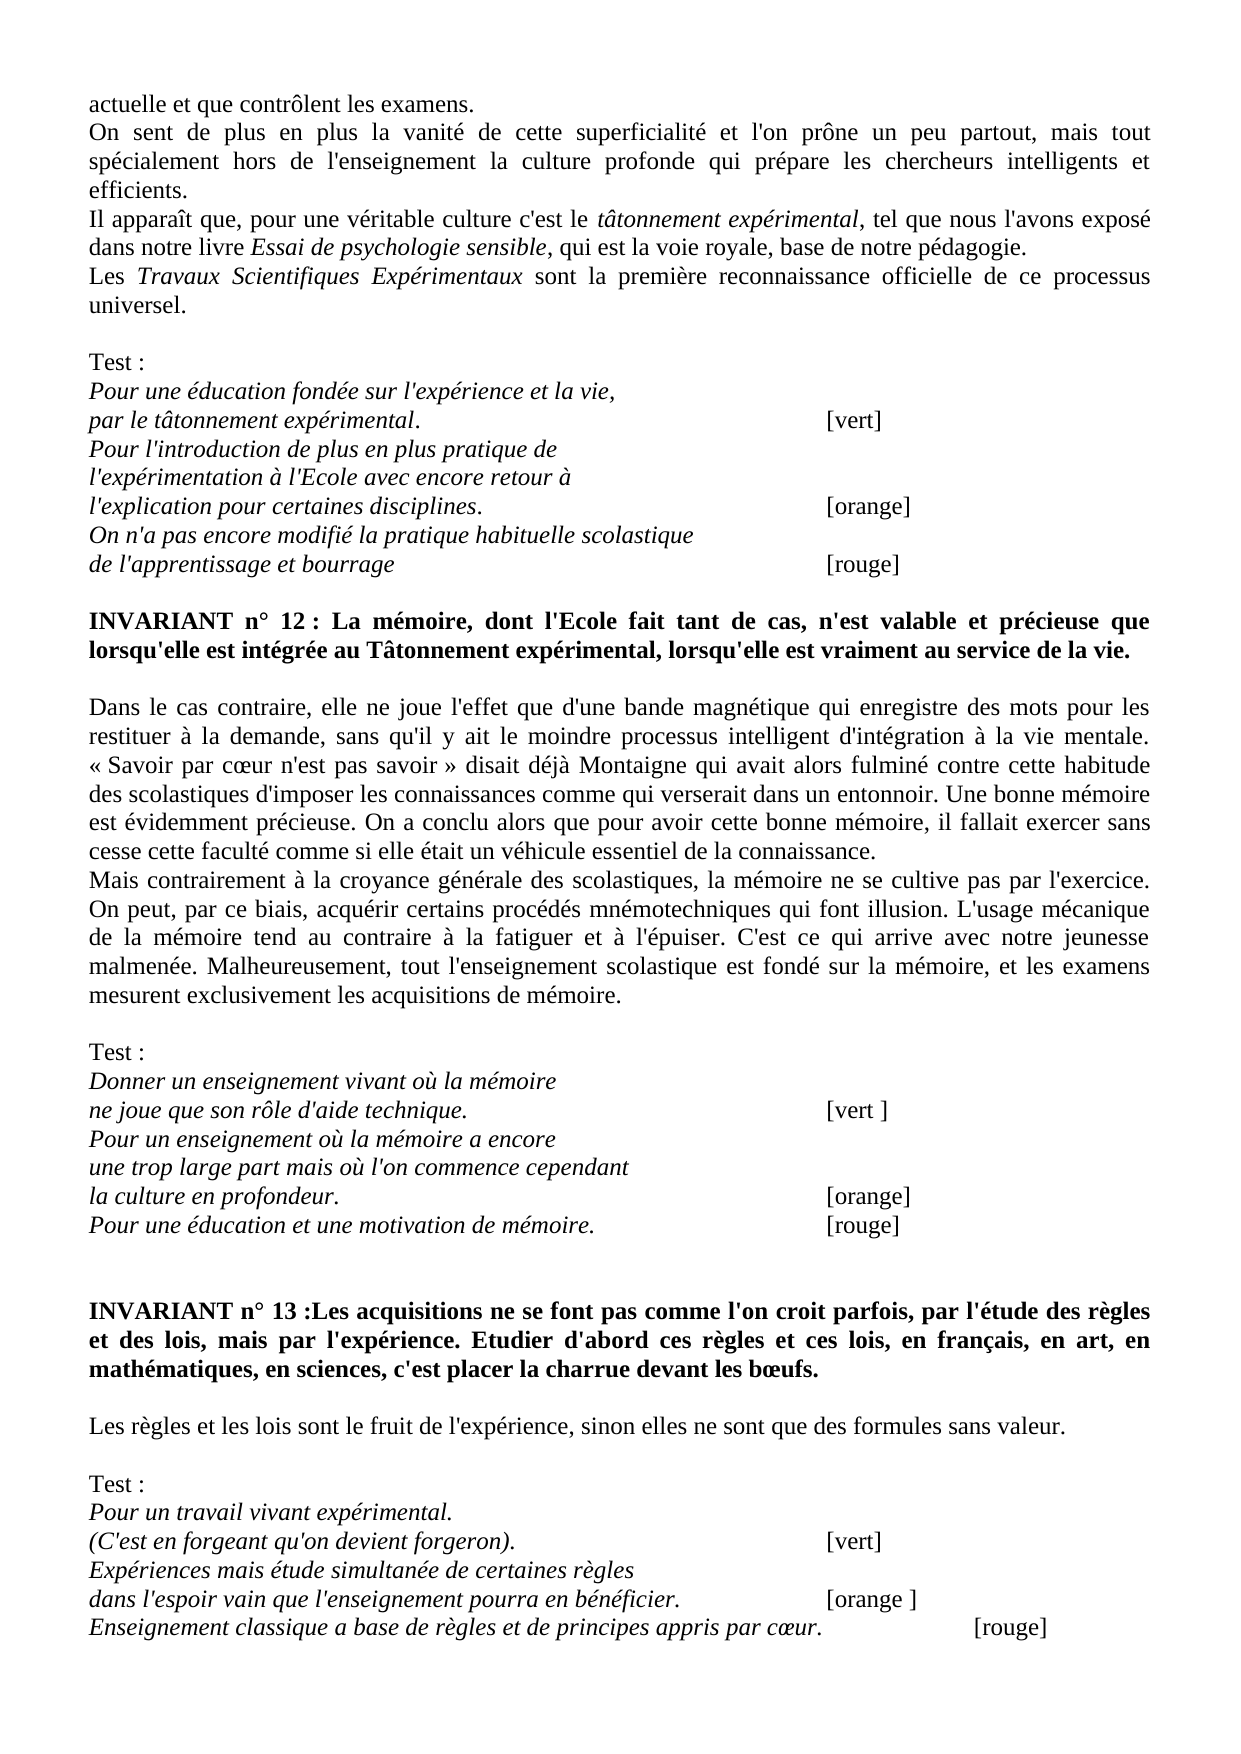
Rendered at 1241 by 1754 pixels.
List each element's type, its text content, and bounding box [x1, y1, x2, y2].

text actuelle et que contrôlent les examens. [89, 89, 1152, 117]
text Dans le cas contraire, elle ne joue l'effet que d'une bande magnétique qui enregistre des mots pour les restituer à la demande, sans qu'il y ait le moindre processus intelligent d'intégration à la vie mentale. « Savoir par cœur n'est pas savoir » disait déjà Montaigne qui avait alors fulminé contre cette habitude des scolastiques d'imposer les connaissances comme qui verserait dans un entonnoir. Une bonne mémoire est évidemment précieuse. On a conclu alors que pour avoir cette bonne mémoire, il fallait exercer sans cesse cette faculté comme si elle était un véhicule essentiel de la connaissance. [89, 692, 1152, 865]
text Enseignement classique a base de règles et de principes appris par cœur. [rouge] [89, 1612, 1152, 1641]
text Test : [89, 1469, 1152, 1497]
text de l'apprentissage et bourrage [rouge] [89, 549, 1152, 577]
text Les règles et les lois sont le fruit de l'expérience, sinon elles ne sont que des formules sans valeur. [89, 1411, 1152, 1440]
text Les Travaux Scientifiques Expérimentaux sont la première reconnaissance officielle de ce processus universel. [89, 261, 1152, 319]
text On n'a pas encore modifié la pratique habituelle scolastique [89, 520, 1152, 549]
text Pour un enseignement où la mémoire a encore [89, 1124, 1152, 1152]
text ne joue que son rôle d'aide technique. [vert ] [89, 1095, 1152, 1124]
text la culture en profondeur. [orange] [89, 1181, 1152, 1210]
text Donner un enseignement vivant où la mémoire [89, 1066, 1152, 1095]
text une trop large part mais où l'on commence cependant [89, 1152, 1152, 1181]
text Test : [89, 347, 1152, 376]
text (C'est en forgeant qu'on devient forgeron). [vert] [89, 1526, 1152, 1555]
text l'expérimentation à l'Ecole avec encore retour à [89, 462, 1152, 491]
text Pour une éducation fondée sur l'expérience et la vie, [89, 376, 1152, 405]
text par le tâtonnement expérimental. [vert] [89, 405, 1152, 434]
text Pour l'introduction de plus en plus pratique de [89, 434, 1152, 462]
text INVARIANT n° 12 : La mémoire, dont l'Ecole fait tant de cas, n'est valable et précieuse que lorsqu'elle est intégrée au Tâtonnement expérimental, lorsqu'elle est vraiment au service de la vie. [89, 606, 1152, 664]
text Il apparaît que, pour une véritable culture c'est le tâtonnement expérimental, tel que nous l'avons exposé dans notre livre Essai de psychologie sensible, qui est la voie royale, base de notre pédagogie. [89, 204, 1152, 261]
text Pour une éducation et une motivation de mémoire. [rouge] [89, 1210, 1152, 1239]
text INVARIANT n° 13 :Les acquisitions ne se font pas comme l'on croit parfois, par l'étude des règles et des lois, mais par l'expérience. Etudier d'abord ces règles et ces lois, en français, en art, en mathématiques, en sciences, c'est placer la charrue devant les bœufs. [89, 1296, 1152, 1382]
text Expériences mais étude simultanée de certaines règles [89, 1555, 1152, 1584]
text Pour un travail vivant expérimental. [89, 1497, 1152, 1526]
text l'explication pour certaines disciplines. [orange] [89, 491, 1152, 520]
text Test : [89, 1037, 1152, 1066]
text dans l'espoir vain que l'enseignement pourra en bénéficier. [orange ] [89, 1584, 1152, 1612]
text On sent de plus en plus la vanité de cette superficialité et l'on prône un peu partout, mais tout spécialement hors de l'enseignement la culture profonde qui prépare les chercheurs intelligents et efficients. [89, 117, 1152, 204]
text Mais contrairement à la croyance générale des scolastiques, la mémoire ne se cultive pas par l'exercice. On peut, par ce biais, acquérir certains procédés mnémotechniques qui font illusion. L'usage mécanique de la mémoire tend au contraire à la fatiguer et à l'épuiser. C'est ce qui arrive avec notre jeunesse malmenée. Malheureusement, tout l'enseignement scolastique est fondé sur la mémoire, et les examens mesurent exclusivement les acquisitions de mémoire. [89, 865, 1152, 1009]
